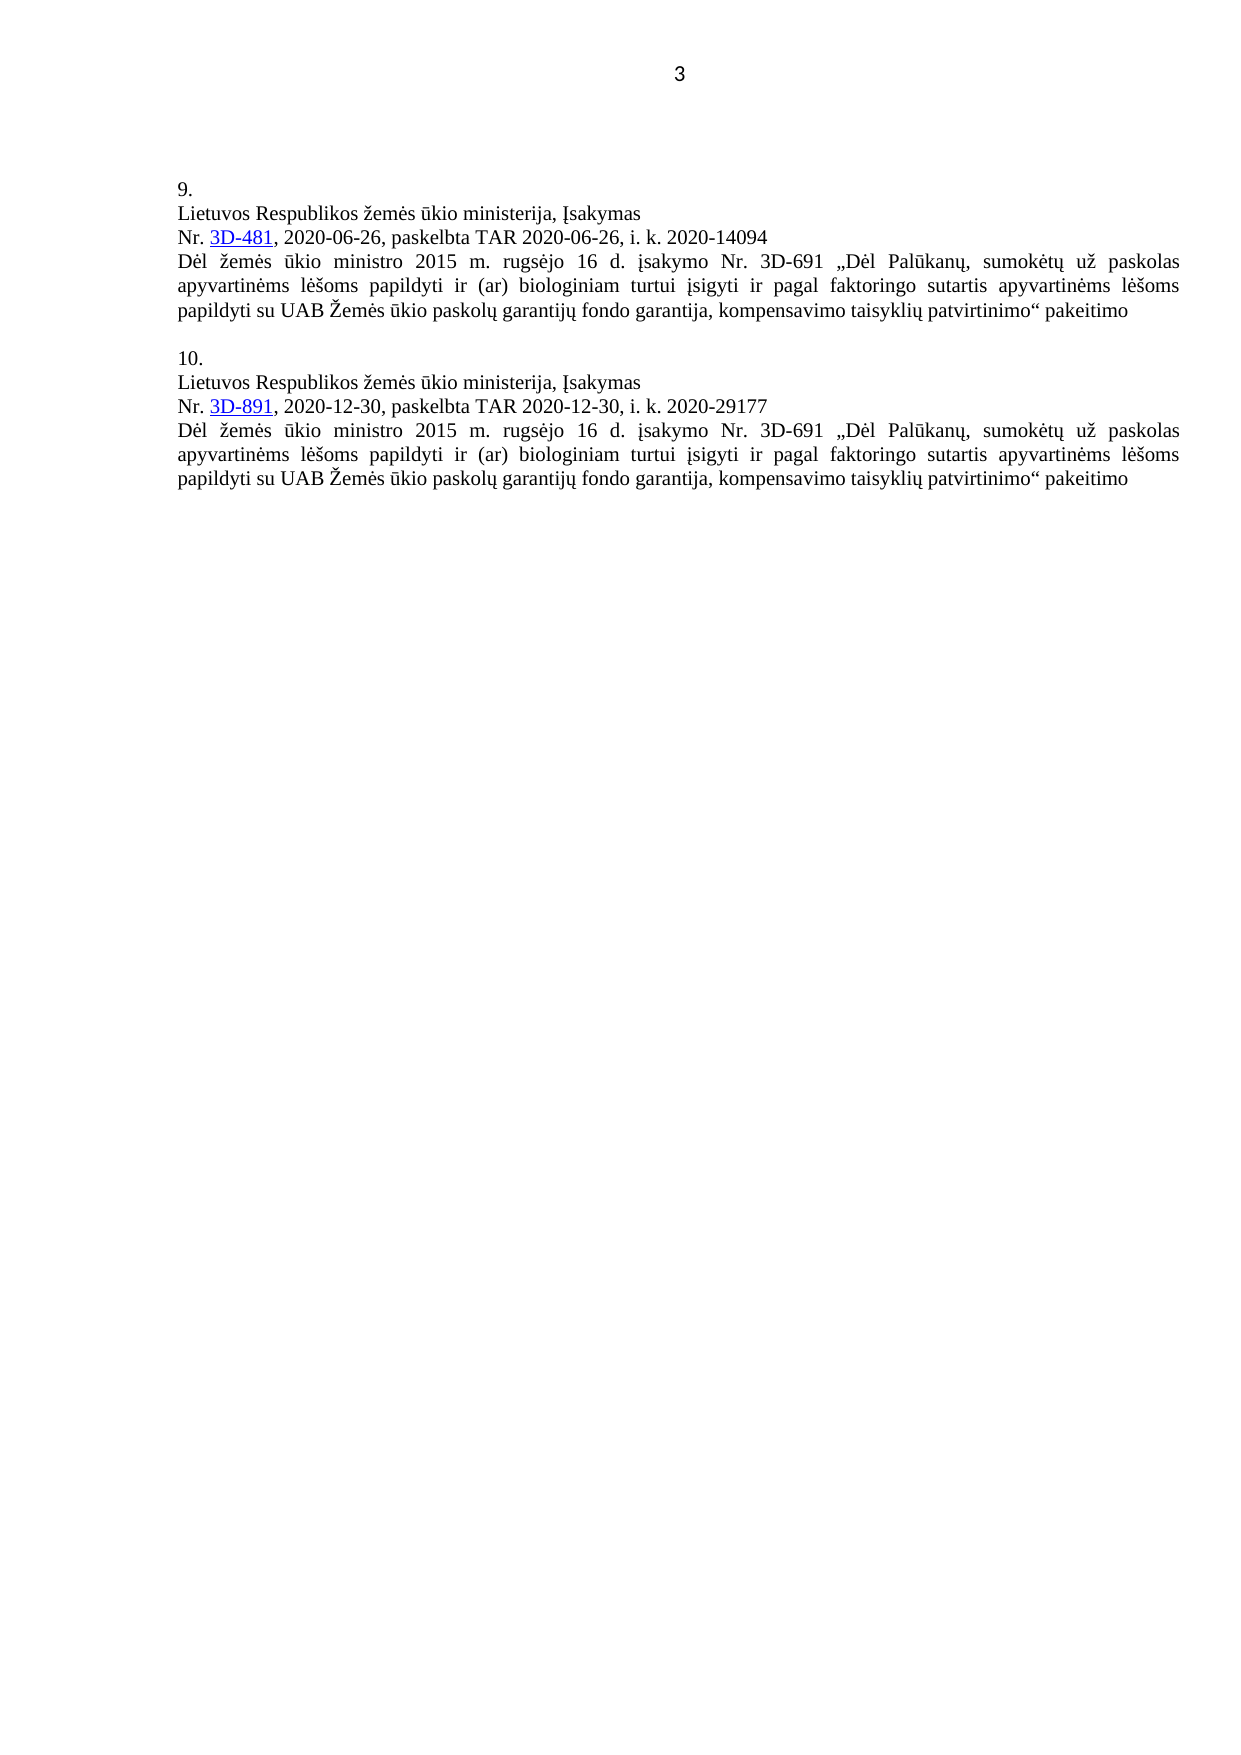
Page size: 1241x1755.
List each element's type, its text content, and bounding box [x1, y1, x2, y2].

text Nr. 3D-481, 2020-06-26, paskelbta TAR 2020-06-26, i. k. 2020-14094 [177, 225, 1181, 249]
text 9. [177, 177, 1181, 201]
text Dėl žemės ūkio ministro 2015 m. rugsėjo 16 d. įsakymo Nr. 3D-691 „Dėl Palūkanų, sumokėtų už paskolas apyvartinėms lėšoms papildyti ir (ar) biologiniam turtui įsigyti ir pagal faktoringo sutartis apyvartinėms lėšoms papildyti su UAB Žemės ūkio paskolų garantijų fondo garantija, kompensavimo taisyklių patvirtinimo“ pakeitimo [177, 249, 1181, 322]
text Nr. 3D-891, 2020-12-30, paskelbta TAR 2020-12-30, i. k. 2020-29177 [177, 394, 1181, 418]
text 10. [177, 346, 1181, 370]
text Lietuvos Respublikos žemės ūkio ministerija, Įsakymas [177, 201, 1181, 225]
text Lietuvos Respublikos žemės ūkio ministerija, Įsakymas [177, 370, 1181, 394]
text Dėl žemės ūkio ministro 2015 m. rugsėjo 16 d. įsakymo Nr. 3D-691 „Dėl Palūkanų, sumokėtų už paskolas apyvartinėms lėšoms papildyti ir (ar) biologiniam turtui įsigyti ir pagal faktoringo sutartis apyvartinėms lėšoms papildyti su UAB Žemės ūkio paskolų garantijų fondo garantija, kompensavimo taisyklių patvirtinimo“ pakeitimo [177, 418, 1181, 490]
